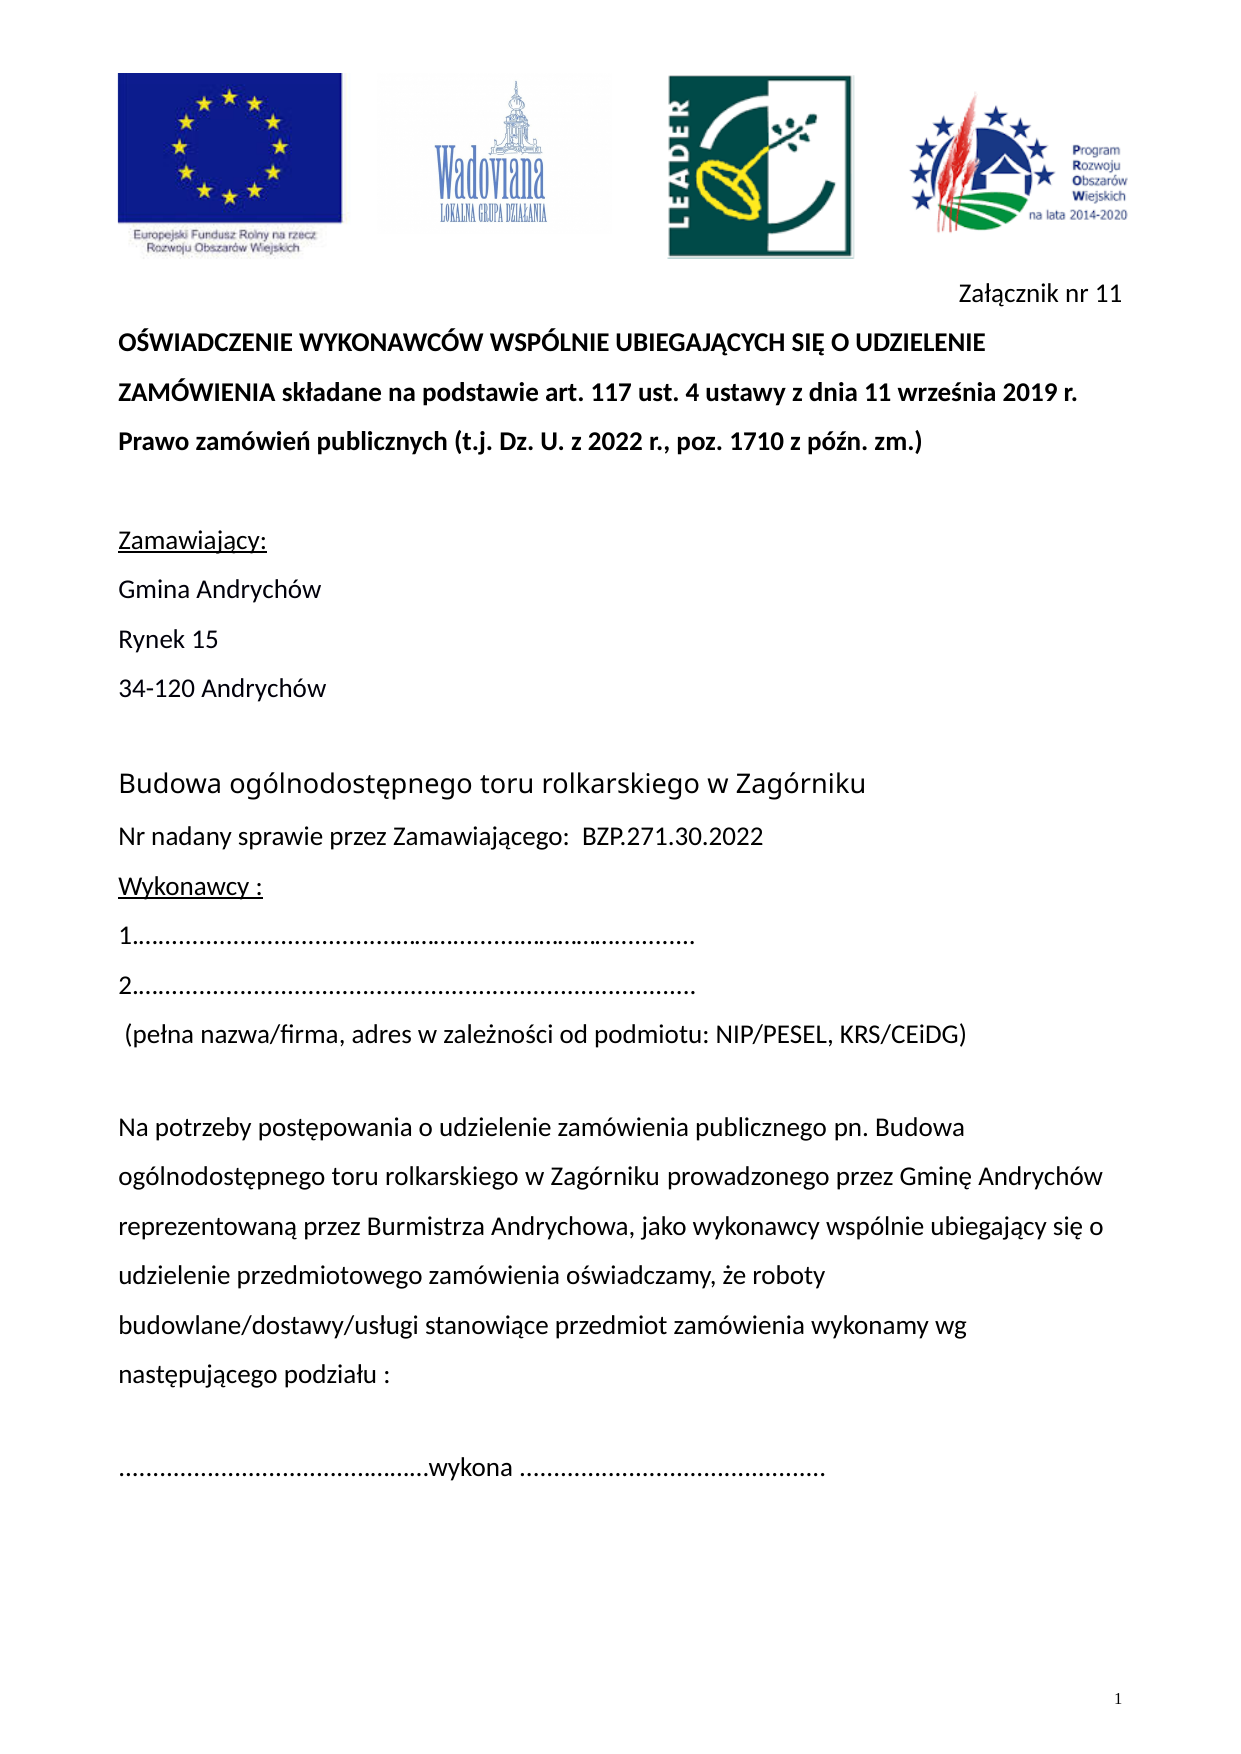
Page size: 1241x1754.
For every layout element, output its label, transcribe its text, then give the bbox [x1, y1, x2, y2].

text Na potrzeby postępowania o udzielenie zamówienia publicznego pn. Budowa ogólnodostępnego toru rolkarskiego w Zagórniku prowadzonego przez Gminę Andrychów reprezentowaną przez Burmistrza Andrychowa, jako wykonawcy wspólnie ubiegający się o udzielenie przedmiotowego zamówienia oświadczamy, że roboty budowlane/dostawy/usługi stanowiące przedmiot zamówienia wykonamy wg następującego podziału : [118, 1110, 1122, 1390]
text Wykonawcy : [118, 869, 1122, 902]
list …............................................................................... [118, 968, 1122, 1001]
text Zamawiający: [118, 523, 1122, 556]
text (pełna nazwa/firma, adres w zależności od podmiotu: NIP/PESEL, KRS/CEiDG) [118, 1017, 1122, 1050]
text Nr nadany sprawie przez Zamawiającego: BZP.271.30.2022 [118, 819, 1122, 852]
text Budowa ogólnodostępnego toru rolkarskiego w Zagórniku [118, 764, 1122, 801]
text Załącznik nr 11 [118, 276, 1122, 309]
text Gmina Andrychów [118, 573, 1122, 606]
picture [667, 75, 855, 259]
text Rynek 15 [118, 622, 1122, 655]
list …...................................………..........……………............ [118, 918, 1122, 951]
picture [117, 73, 612, 262]
text OŚWIADCZENIE WYKONAWCÓW WSPÓLNIE UBIEGAJĄCYCH SIĘ O UDZIELENIE ZAMÓWIENIA składane na podstawie art. 117 ust. 4 ustawy z dnia 11 września 2019 r. Prawo zamówień publicznych (t.j. Dz. U. z 2022 r., poz. 1710 z późn. zm.) [118, 325, 1122, 457]
picture [900, 85, 1145, 246]
text .....................................…...…wykona ............................................. [118, 1450, 1122, 1483]
text 34-120 Andrychów [118, 672, 1122, 704]
